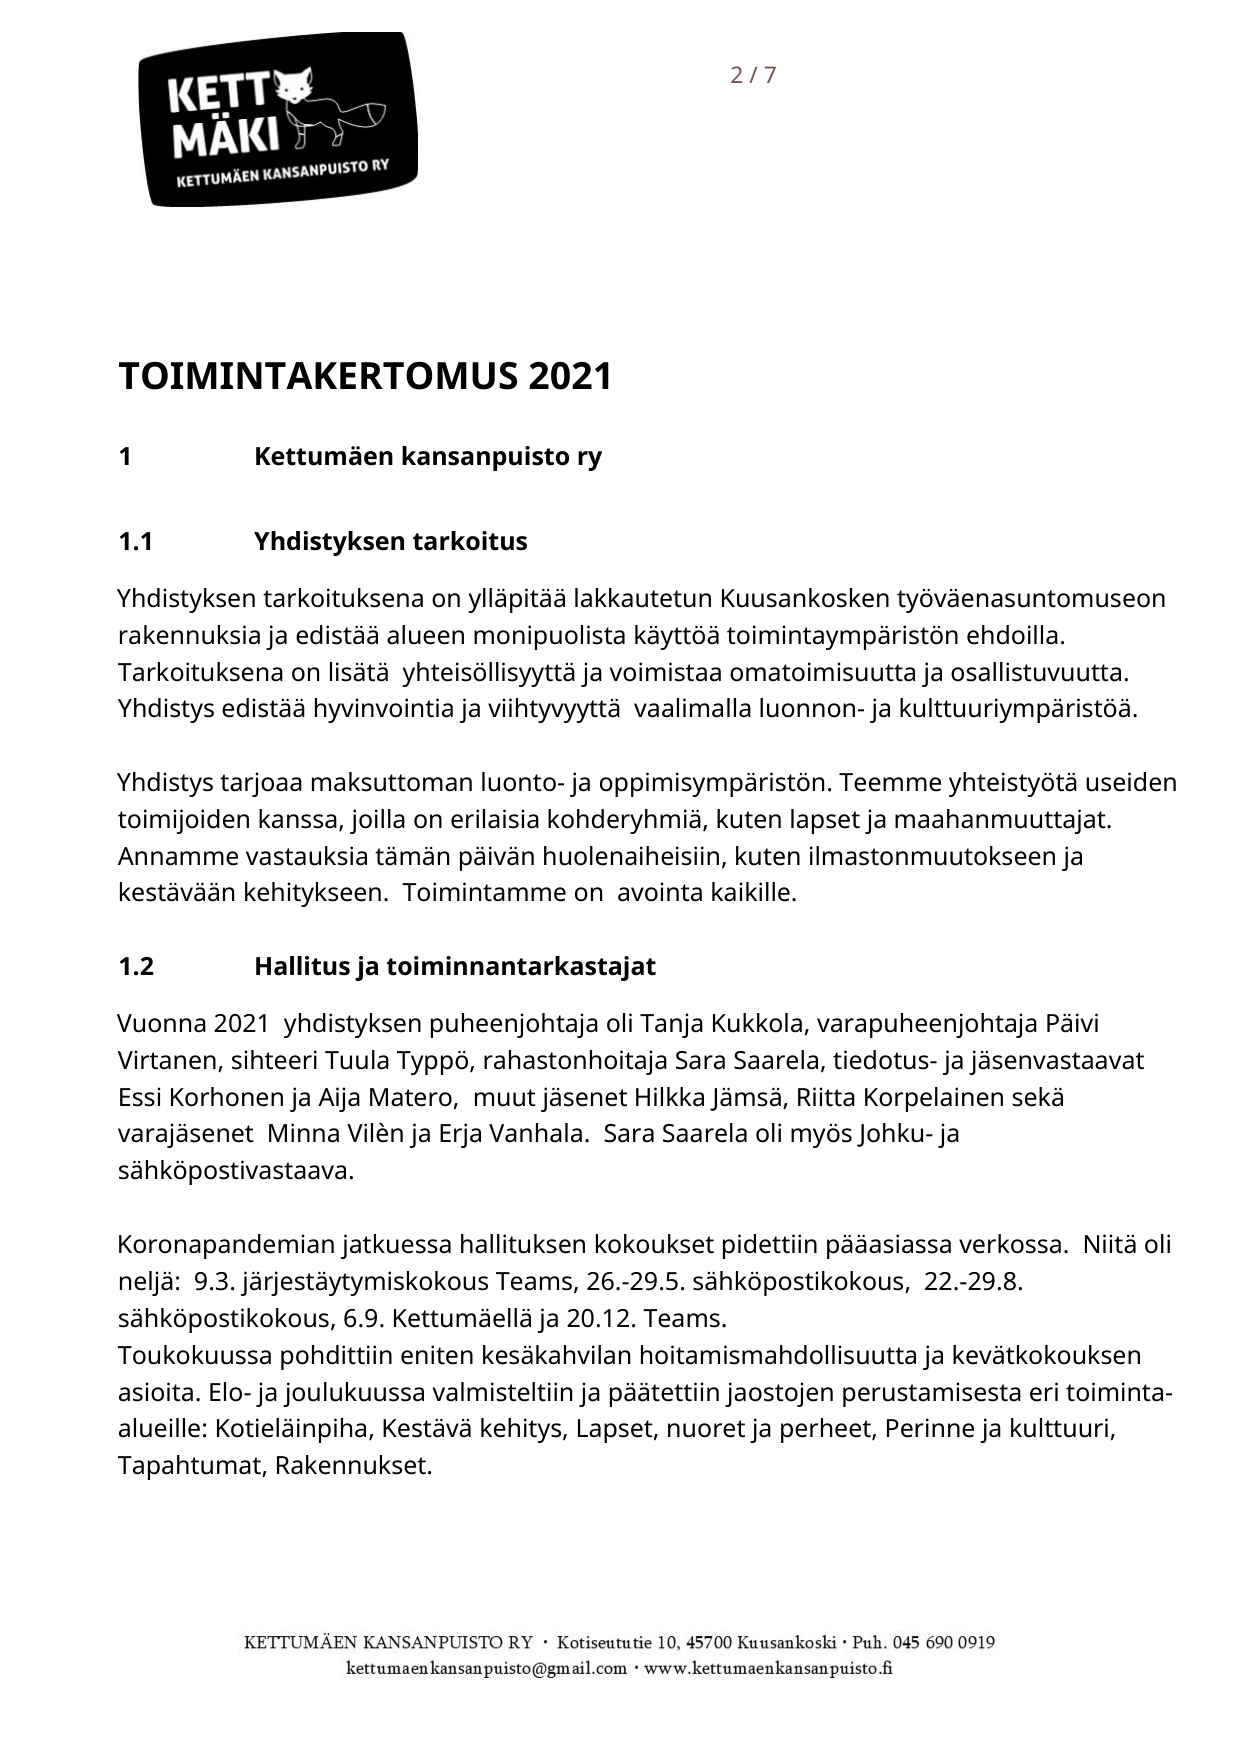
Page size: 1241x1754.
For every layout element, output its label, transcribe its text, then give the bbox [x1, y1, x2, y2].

text TOIMINTAKERTOMUS 2021 [118, 349, 1181, 400]
text Yhdistys tarjoaa maksuttoman luonto- ja oppimisympäristön. Teemme yhteistyötä useiden toimijoiden kanssa, joilla on erilaisia kohderyhmiä, kuten lapset ja maahanmuuttajat. Annamme vastauksia tämän päivän huolenaiheisiin, kuten ilmastonmuutokseen ja kestävään kehitykseen. Toimintamme on avointa kaikille. [117, 765, 1181, 909]
subtitle 1.1 Yhdistyksen tarkoitus [118, 524, 1181, 558]
text Yhdistyksen tarkoituksena on ylläpitää lakkautetun Kuusankosken työväenasuntomuseon rakennuksia ja edistää alueen monipuolista käyttöä toimintaympäristön ehdoilla. Tarkoituksena on lisätä yhteisöllisyyttä ja voimistaa omatoimisuutta ja osallistuvuutta. Yhdistys edistää hyvinvointia ja viihtyvyyttä vaalimalla luonnon- ja kulttuuriympäristöä. [117, 581, 1181, 725]
picture [118, 1630, 1122, 1680]
subtitle 1.2 Hallitus ja toiminnantarkastajat [118, 949, 1181, 983]
text Vuonna 2021 yhdistyksen puheenjohtaja oli Tanja Kukkola, varapuheenjohtaja Päivi Virtanen, sihteeri Tuula Typpö, rahastonhoitaja Sara Saarela, tiedotus- ja jäsenvastaavat Essi Korhonen ja Aija Matero, muut jäsenet Hilkka Jämsä, Riitta Korpelainen sekä varajäsenet Minna Vilèn ja Erja Vanhala. Sara Saarela oli myös Johku- ja sähköpostivastaava. [117, 1006, 1181, 1187]
picture [138, 32, 418, 208]
subtitle 1 Kettumäen kansanpuisto ry [118, 438, 1181, 472]
text Koronapandemian jatkuessa hallituksen kokoukset pidettiin pääasiassa verkossa. Niitä oli neljä: 9.3. järjestäytymiskokous Teams, 26.-29.5. sähköpostikokous, 22.-29.8. sähköpostikokous, 6.9. Kettumäellä ja 20.12. Teams. Toukokuussa pohdittiin eniten kesäkahvilan hoitamismahdollisuutta ja kevätkokouksen asioita. Elo- ja joulukuussa valmisteltiin ja päätettiin jaostojen perustamisesta eri toiminta-alueille: Kotieläinpiha, Kestävä kehitys, Lapset, nuoret ja perheet, Perinne ja kulttuuri, Tapahtumat, Rakennukset. [117, 1227, 1181, 1482]
